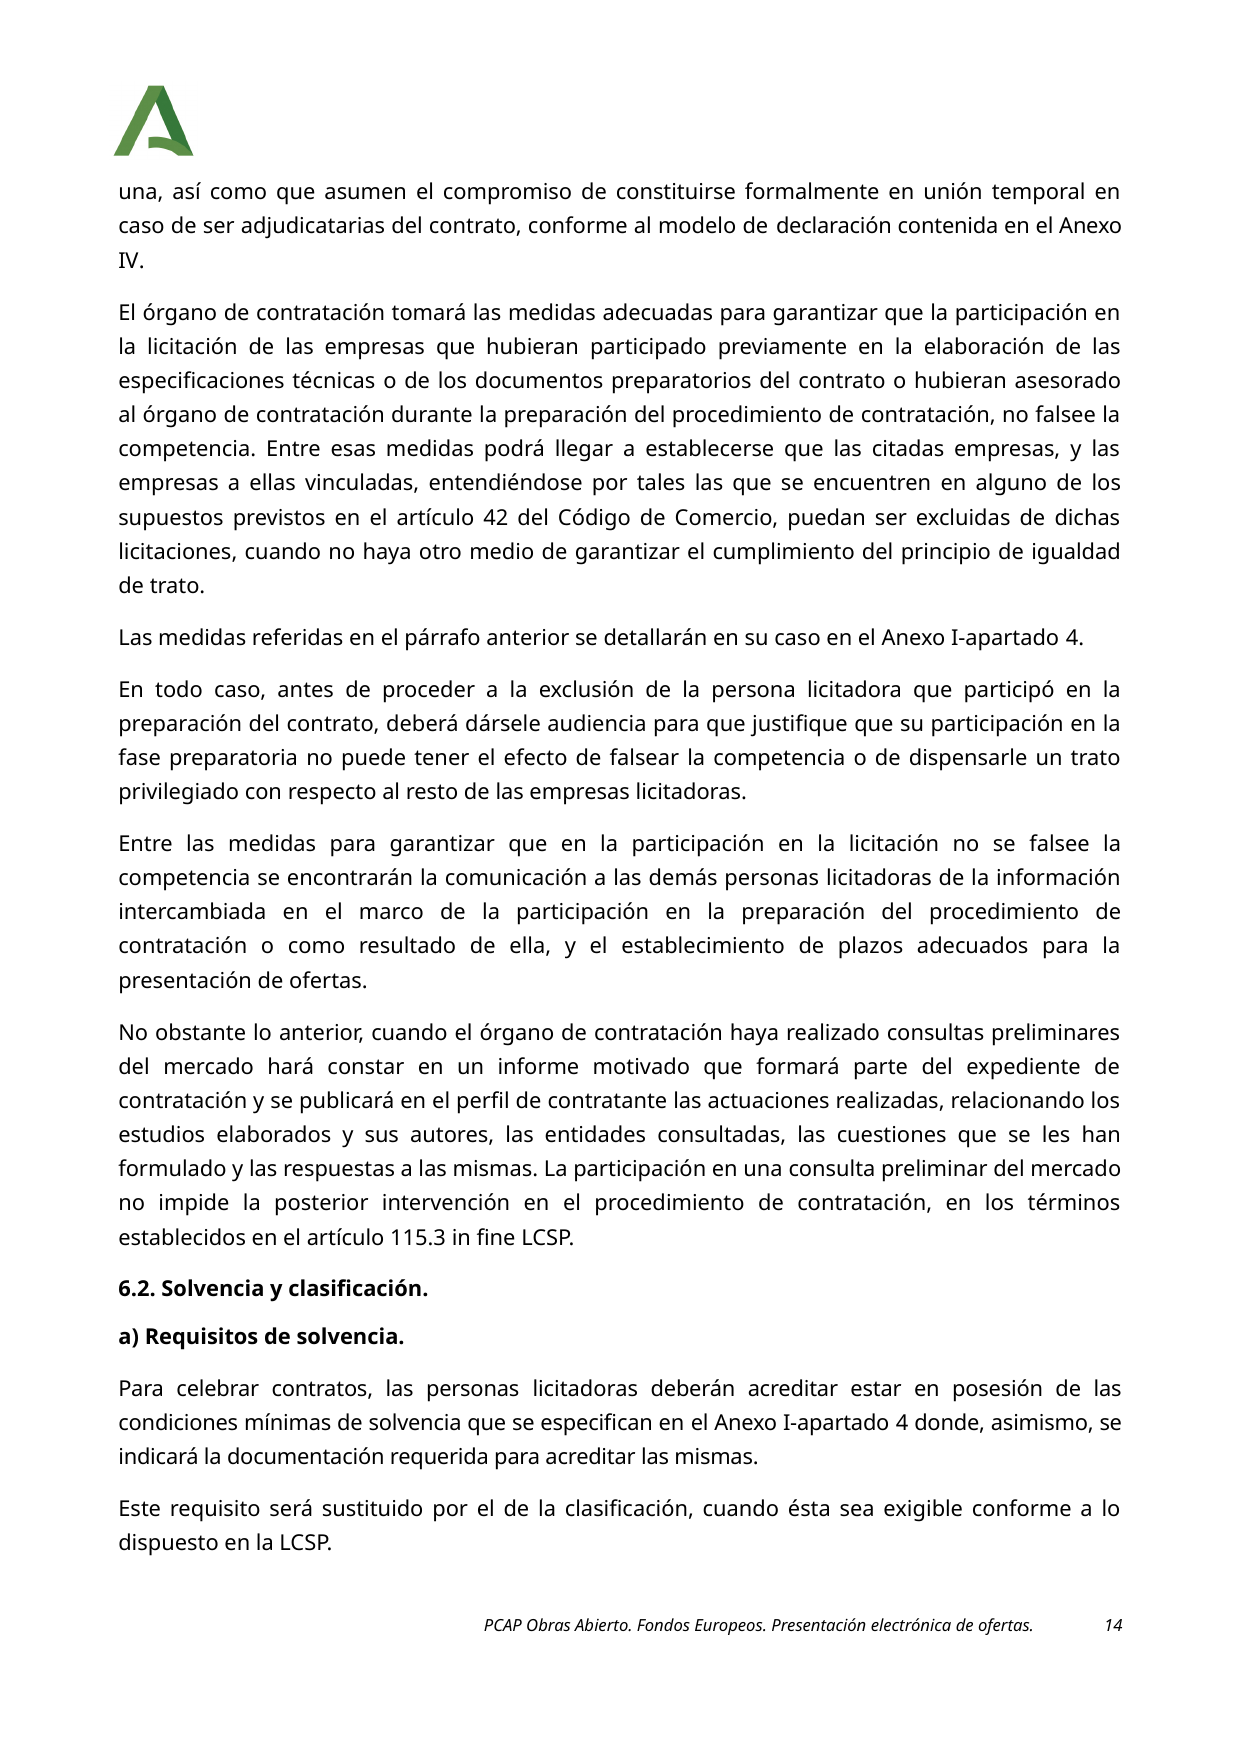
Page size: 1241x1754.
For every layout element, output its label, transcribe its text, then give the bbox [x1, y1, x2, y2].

text No obstante lo anterior, cuando el órgano de contratación haya realizado consultas preliminares del mercado hará constar en un informe motivado que formará parte del expediente de contratación y se publicará en el perfil de contratante las actuaciones realizadas, relacionando los estudios elaborados y sus autores, las entidades consultadas, las cuestiones que se les han formulado y las respuestas a las mismas. La participación en una consulta preliminar del mercado no impide la posterior intervención en el procedimiento de contratación, en los términos establecidos en el artículo 115.3 in fine LCSP. [118, 1017, 1122, 1251]
text Las medidas referidas en el párrafo anterior se detallarán en su caso en el Anexo I-apartado 4. [118, 622, 1122, 652]
text En todo caso, antes de proceder a la exclusión de la persona licitadora que participó en la preparación del contrato, deberá dársele audiencia para que justifique que su participación en la fase preparatoria no puede tener el efecto de falsear la competencia o de dispensarle un trato privilegiado con respecto al resto de las empresas licitadoras. [118, 674, 1122, 806]
picture [109, 81, 198, 160]
subtitle 6.2. Solvencia y clasificación. [118, 1273, 1122, 1303]
text una, así como que asumen el compromiso de constituirse formalmente en unión temporal en caso de ser adjudicatarias del contrato, conforme al modelo de declaración contenida en el Anexo IV. [118, 176, 1122, 274]
text Entre las medidas para garantizar que en la participación en la licitación no se falsee la competencia se encontrarán la comunicación a las demás personas licitadoras de la información intercambiada en el marco de la participación en la preparación del procedimiento de contratación o como resultado de ella, y el establecimiento de plazos adecuados para la presentación de ofertas. [118, 828, 1122, 994]
text El órgano de contratación tomará las medidas adecuadas para garantizar que la participación en la licitación de las empresas que hubieran participado previamente en la elaboración de las especificaciones técnicas o de los documentos preparatorios del contrato o hubieran asesorado al órgano de contratación durante la preparación del procedimiento de contratación, no falsee la competencia. Entre esas medidas podrá llegar a establecerse que las citadas empresas, y las empresas a ellas vinculadas, entendiéndose por tales las que se encuentren en alguno de los supuestos previstos en el artículo 42 del Código de Comercio, puedan ser excluidas de dichas licitaciones, cuando no haya otro medio de garantizar el cumplimiento del principio de igualdad de trato. [118, 297, 1122, 600]
text Para celebrar contratos, las personas licitadoras deberán acreditar estar en posesión de las condiciones mínimas de solvencia que se especifican en el Anexo I-apartado 4 donde, asimismo, se indicará la documentación requerida para acreditar las mismas. [118, 1373, 1122, 1471]
text Este requisito será sustituido por el de la clasificación, cuando ésta sea exigible conforme a lo dispuesto en la LCSP. [118, 1493, 1122, 1557]
text a) Requisitos de solvencia. [118, 1321, 1122, 1351]
